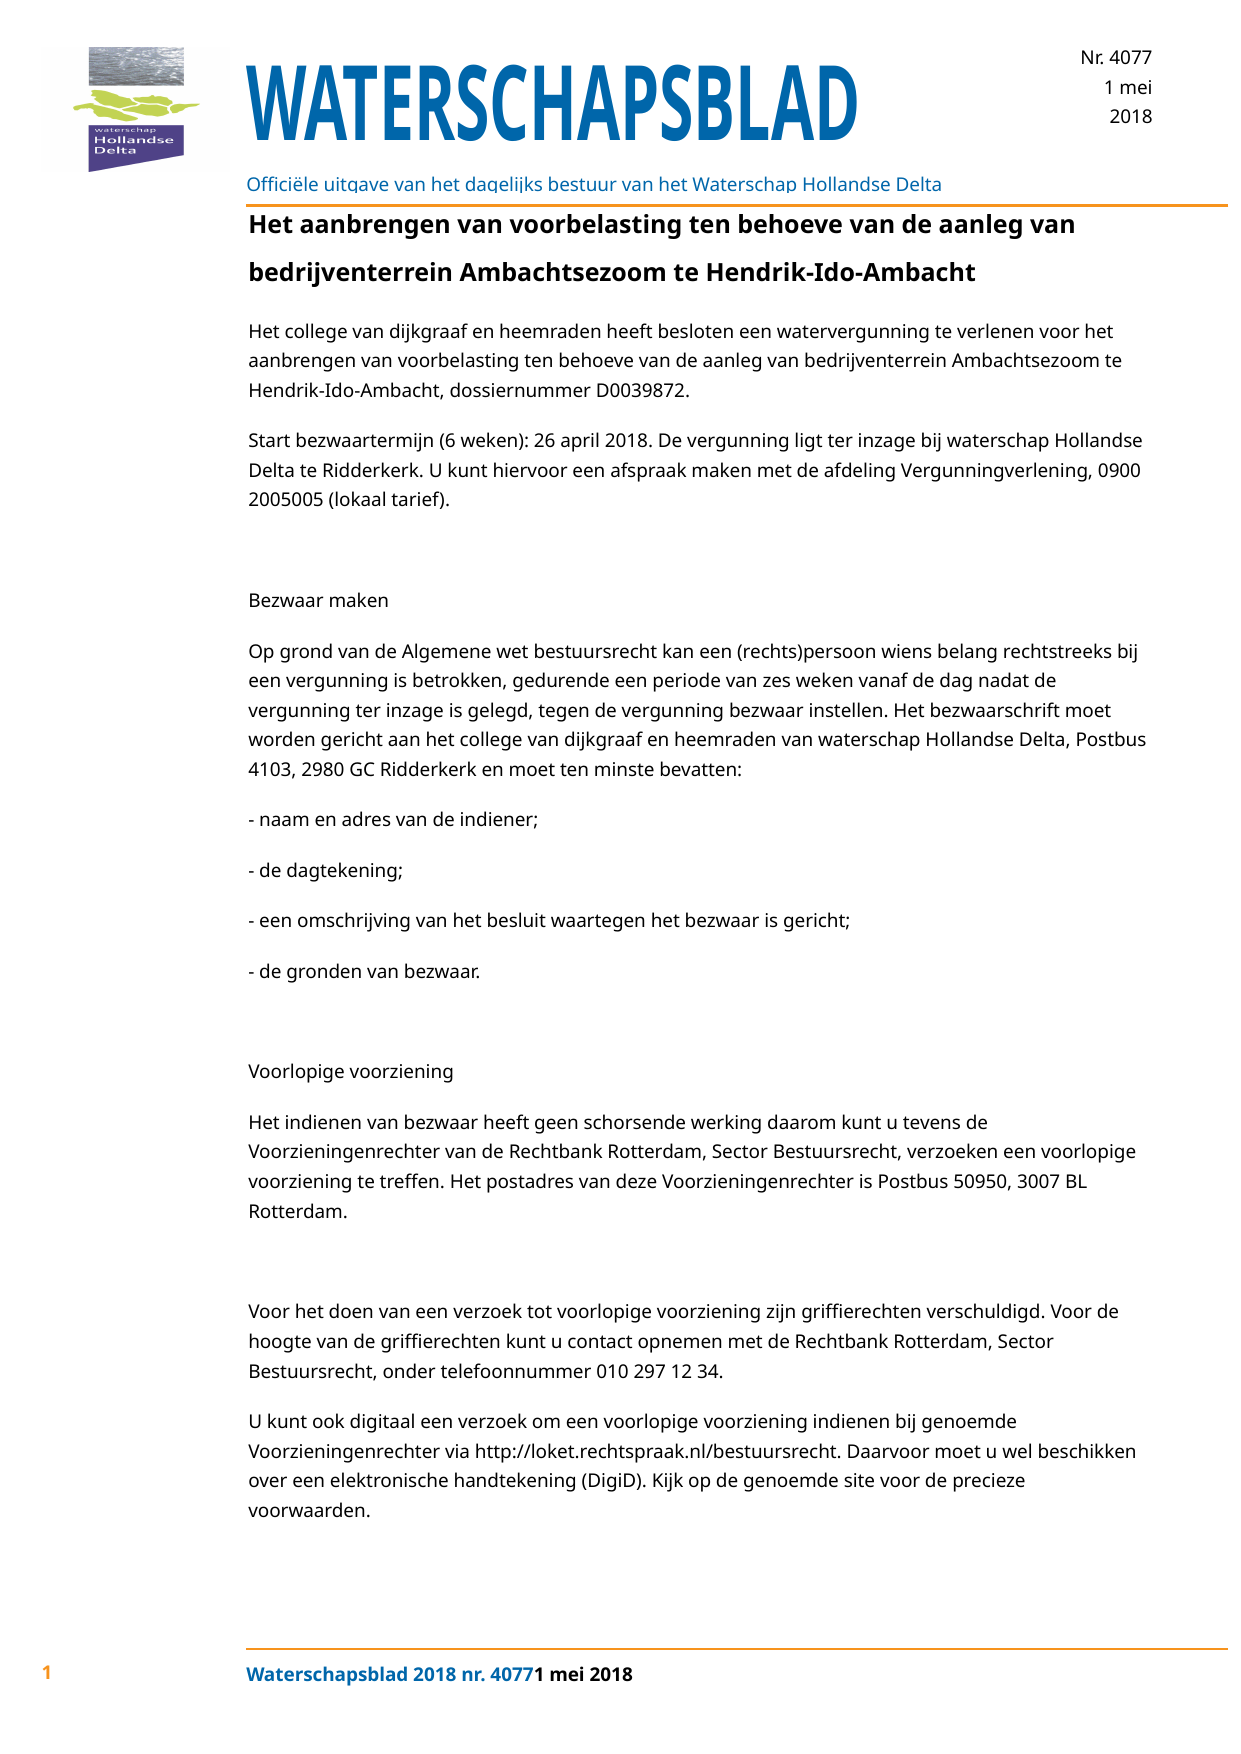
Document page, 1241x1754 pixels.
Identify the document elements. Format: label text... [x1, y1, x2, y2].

text Het college van dijkgraaf en heemraden heeft besloten een watervergunning te verlenen voor het aanbrengen van voorbelasting ten behoeve van de aanleg van bedrijventerrein Ambachtsezoom te Hendrik-Ido-Ambacht, dossiernummer D0039872. [248, 318, 1152, 403]
text Voorlopige voorziening [248, 1059, 1152, 1084]
text Op grond van de Algemene wet bestuursrecht kan een (rechts)persoon wiens belang rechtstreeks bij een vergunning is betrokken, gedurende een periode van zes weken vanaf de dag nadat de vergunning ter inzage is gelegd, tegen de vergunning bezwaar instellen. Het bezwaarschrift moet worden gericht aan het college van dijkgraaf en heemraden van waterschap Hollandse Delta, Postbus 4103, 2980 GC Ridderkerk en moet ten minste bevatten: [248, 638, 1152, 782]
text - de dagtekening; [248, 857, 1152, 883]
text Het indienen van bezwaar heeft geen schorsende werking daarom kunt u tevens de Voorzieningenrechter van de Rechtbank Rotterdam, Sector Bestuursrecht, verzoeken een voorlopige voorziening te treffen. Het postadres van deze Voorzieningenrechter is Postbus 50950, 3007 BL Rotterdam. [248, 1109, 1152, 1224]
text - de gronden van bezwaar. [248, 958, 1152, 984]
text Voor het doen van een verzoek tot voorlopige voorziening zijn griffierechten verschuldigd. Voor de hoogte van de griffierechten kunt u contact opnemen met de Rechtbank Rotterdam, Sector Bestuursrecht, onder telefoonnummer 010 297 12 34. [248, 1299, 1152, 1384]
text - een omschrijving van het besluit waartegen het bezwaar is gericht; [248, 907, 1152, 933]
picture [41, 47, 231, 172]
text - naam en adres van de indiener; [248, 807, 1152, 832]
text Start bezwaartermijn (6 weken): 26 april 2018. De vergunning ligt ter inzage bij waterschap Hollandse Delta te Ridderkerk. U kunt hiervoor een afspraak maken met de afdeling Vergunningverlening, 0900 2005005 (lokaal tarief). [248, 427, 1152, 512]
text Het aanbrengen van voorbelasting ten behoeve van de aanleg van bedrijventerrein Ambachtsezoom te Hendrik-Ido-Ambacht [248, 207, 1152, 288]
text U kunt ook digitaal een verzoek om een voorlopige voorziening indienen bij genoemde Voorzieningenrechter via http://loket.rechtspraak.nl/bestuursrecht. Daarvoor moet u wel beschikken over een elektronische handtekening (DigiD). Kijk op de genoemde site voor de precieze voorwaarden. [248, 1408, 1152, 1523]
text Bezwaar maken [248, 587, 1152, 613]
